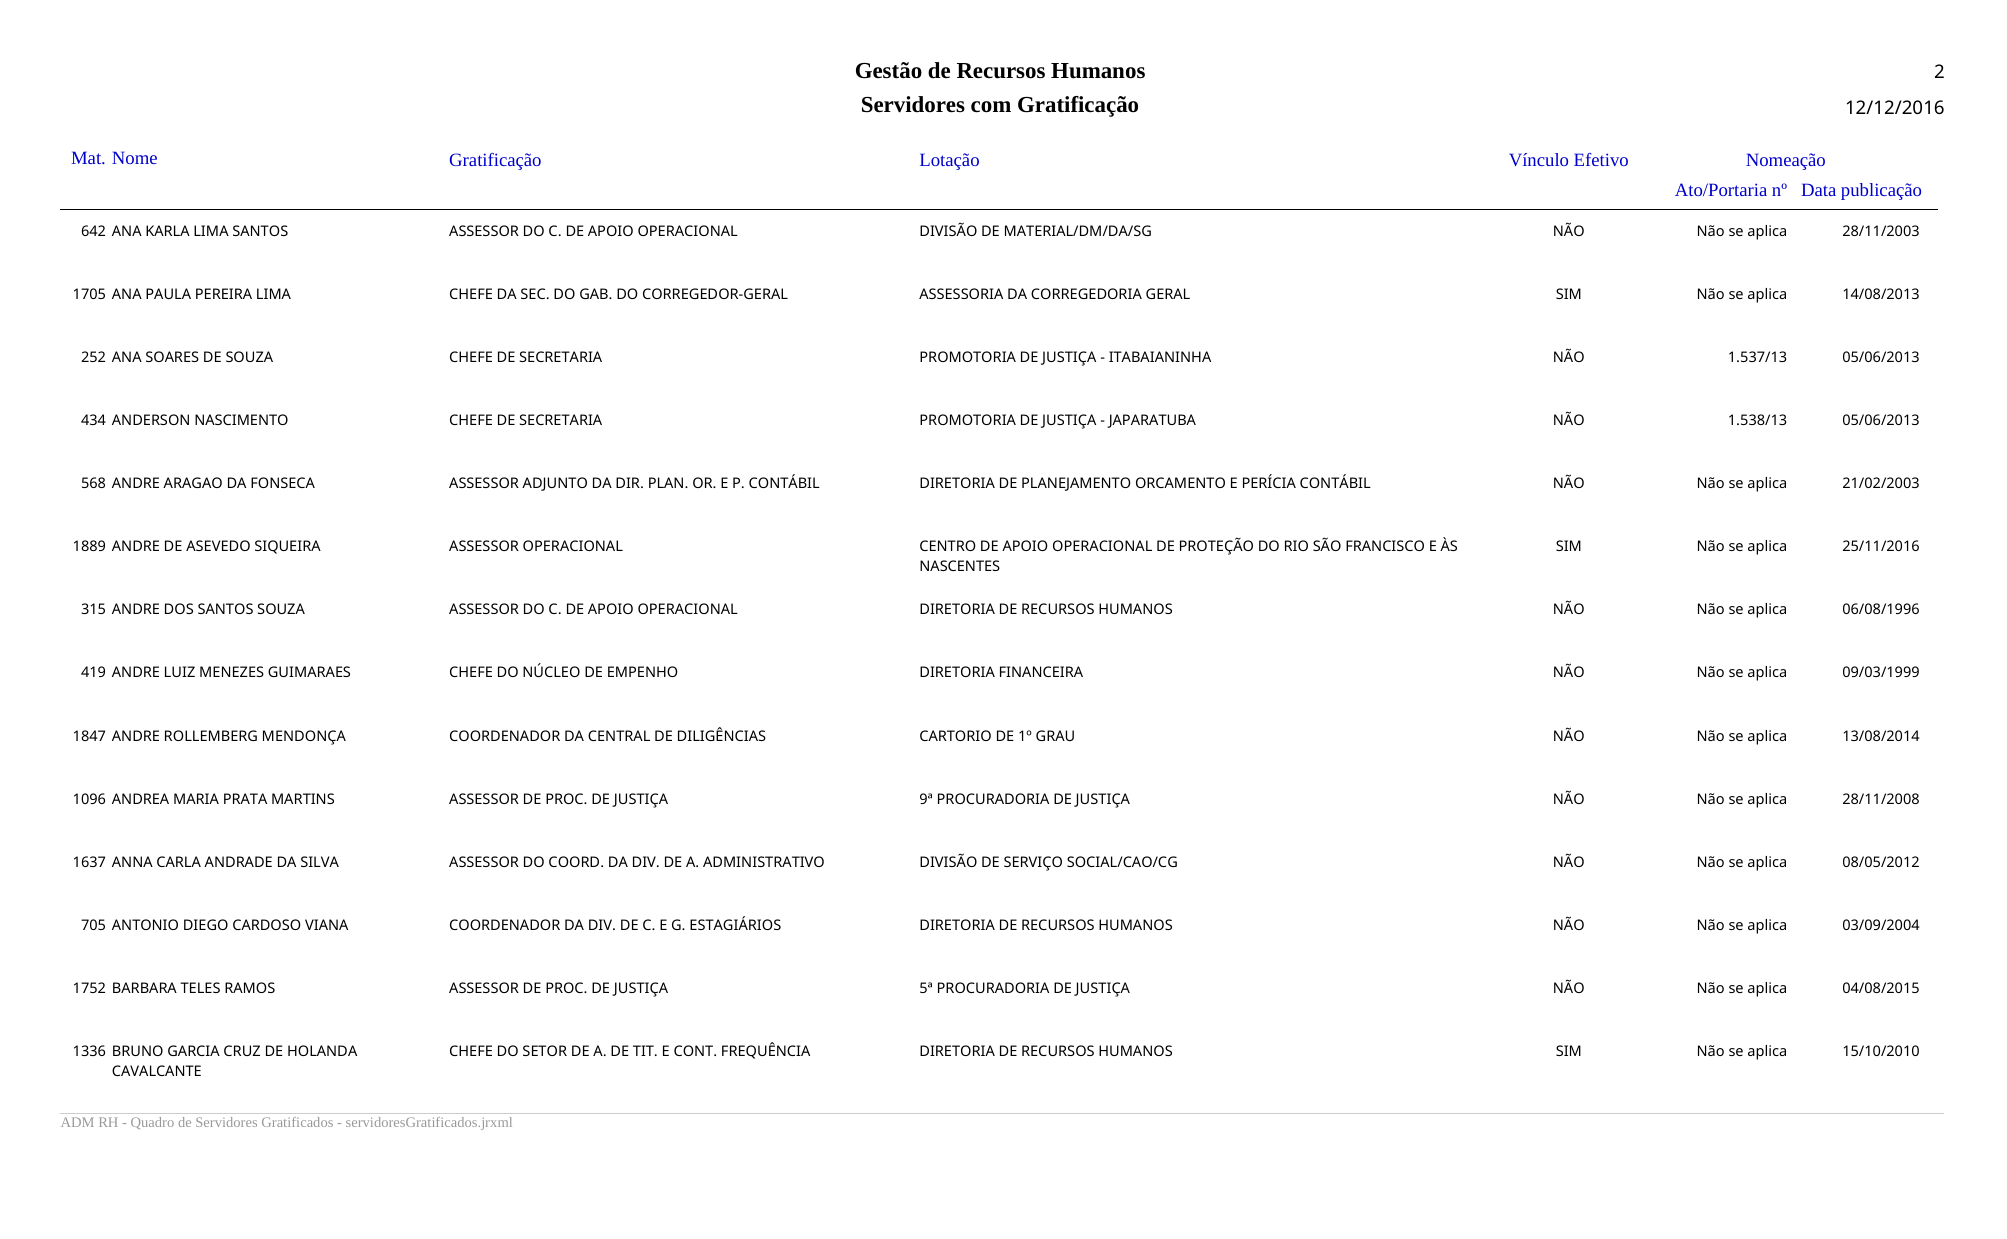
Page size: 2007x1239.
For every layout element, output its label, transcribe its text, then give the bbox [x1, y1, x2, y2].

table_cell [0, 1020, 112, 1038]
table_cell 28/11/2003 [1793, 220, 1919, 249]
table_cell [1486, 789, 1495, 817]
table_cell [1642, 410, 1649, 438]
table_cell [0, 880, 112, 894]
table_cell [910, 880, 919, 894]
table_cell [1486, 754, 1495, 767]
table_cell ASSESSOR DO C. DE APOIO OPERACIONAL [449, 220, 910, 280]
table_cell [910, 347, 919, 375]
table_cell Não se aplica [1649, 725, 1787, 754]
table_cell [910, 852, 919, 880]
table_cell [1642, 536, 1649, 564]
table_cell [0, 263, 112, 280]
table_cell [1920, 852, 2007, 880]
table_cell [440, 894, 449, 912]
table_cell [106, 473, 112, 501]
table_cell [440, 1020, 449, 1038]
table_cell [440, 389, 449, 407]
table_cell 1637 [9, 852, 106, 880]
table_cell SIM [1495, 536, 1642, 578]
table_cell [0, 943, 112, 957]
table_cell [0, 817, 112, 831]
table_cell ANDRE LUIZ MENEZES GUIMARAES [112, 662, 440, 722]
table_cell [1486, 880, 1495, 894]
table_cell [1486, 894, 2007, 912]
table_cell NÃO [1495, 852, 1642, 894]
table_cell [1642, 249, 2007, 262]
table_cell BARBARA TELES RAMOS [112, 978, 440, 1038]
table_cell ANDERSON NASCIMENTO [112, 410, 440, 470]
table_cell [1920, 536, 2007, 564]
table_cell 05/06/2013 [1793, 410, 1919, 438]
table_cell 13/08/2014 [1793, 725, 1919, 754]
table_cell [440, 789, 449, 817]
table_cell [440, 957, 449, 975]
table_cell [1920, 284, 2007, 312]
table_cell [1787, 662, 1792, 691]
table_cell [910, 691, 919, 704]
table_cell [0, 1113, 60, 1137]
table_cell [440, 565, 449, 578]
table_cell [440, 1041, 449, 1069]
table_cell [1486, 284, 1495, 312]
table_cell [1642, 978, 1649, 1006]
table_cell 1752 [9, 978, 106, 1006]
table_cell ASSESSOR DE PROC. DE JUSTIÇA [449, 978, 910, 1038]
table_cell [910, 831, 919, 848]
table_cell [1486, 452, 2007, 470]
table_cell ASSESSOR DO C. DE APOIO OPERACIONAL [449, 599, 910, 659]
table_cell [0, 1101, 2007, 1113]
table_cell [106, 978, 112, 1006]
table_cell 1.537/13 [1649, 347, 1787, 375]
table_cell [0, 284, 9, 312]
table_cell [1486, 1070, 1495, 1083]
table_cell 03/09/2004 [1793, 915, 1919, 943]
table_cell [1920, 410, 2007, 438]
table_header Mat. [44, 147, 106, 177]
table_cell [1486, 943, 1495, 957]
table_cell Não se aplica [1649, 1041, 1787, 1069]
table_cell [1486, 347, 1495, 375]
table_cell ASSESSOR DO COORD. DA DIV. DE A. ADMINISTRATIVO [449, 852, 910, 912]
table_cell [1920, 1041, 2007, 1069]
table_cell DIRETORIA FINANCEIRA [919, 662, 1486, 722]
table_cell 1.538/13 [1649, 410, 1787, 438]
table_cell [0, 978, 9, 1006]
table_cell Gratificação [449, 149, 910, 178]
table_cell [1642, 915, 1649, 943]
table_cell [1486, 852, 1495, 880]
table_cell [0, 894, 112, 912]
table_cell [1642, 789, 1649, 817]
table_cell [910, 284, 919, 312]
table_cell DIRETORIA DE PLANEJAMENTO ORCAMENTO E PERÍCIA CONTÁBIL [919, 473, 1486, 533]
table_cell NÃO [1495, 789, 1642, 831]
table_cell [1642, 565, 2007, 578]
table_cell [440, 943, 449, 957]
table_cell [0, 852, 9, 880]
table_cell [1642, 1006, 2007, 1020]
table_cell [1486, 536, 1495, 564]
table_cell [440, 817, 449, 831]
table_cell Data publicação [1787, 179, 1922, 208]
table_cell [1920, 220, 2007, 249]
table_cell [1486, 149, 1495, 177]
table_cell [910, 641, 919, 659]
table_cell ANNA CARLA ANDRADE DA SILVA [112, 852, 440, 912]
table_cell 1889 [9, 536, 106, 564]
table_cell NÃO [1495, 347, 1642, 389]
table_cell [1486, 1083, 2007, 1101]
table_cell [1642, 284, 1649, 312]
table_cell [1642, 943, 2007, 957]
table_cell [106, 536, 112, 564]
table_cell [1642, 725, 1649, 754]
table_cell 434 [9, 410, 106, 438]
table_cell [1787, 410, 1792, 438]
table_cell [1787, 915, 1792, 943]
table_cell ANDRE DE ASEVEDO SIQUEIRA [112, 536, 440, 596]
table_cell DIRETORIA DE RECURSOS HUMANOS [919, 599, 1486, 659]
table_cell [1920, 915, 2007, 943]
table_cell [1486, 768, 2007, 785]
table_cell [1486, 817, 1495, 831]
table_cell [440, 691, 449, 704]
table_cell [0, 149, 44, 177]
table_cell [910, 410, 919, 438]
table_cell [0, 725, 9, 754]
table_cell 1336 [9, 1041, 106, 1069]
table_cell 14/08/2013 [1793, 284, 1919, 312]
table_cell [0, 95, 213, 123]
table_cell [0, 473, 9, 501]
table_cell [1486, 312, 1495, 326]
table_cell 28/11/2008 [1793, 789, 1919, 817]
table_cell 705 [9, 915, 106, 943]
table_cell [1486, 375, 1495, 389]
table_cell CHEFE DO NÚCLEO DE EMPENHO [449, 662, 910, 722]
table_cell [1486, 410, 1495, 438]
table_cell [910, 817, 919, 831]
table_cell [1642, 220, 1649, 249]
table_cell [440, 438, 449, 452]
table_cell [910, 599, 919, 628]
table_cell [1787, 852, 1792, 880]
table_cell [1920, 599, 2007, 628]
table_cell [440, 1006, 449, 1020]
table_cell DIRETORIA DE RECURSOS HUMANOS [919, 915, 1486, 975]
table_cell [1642, 691, 2007, 704]
table_cell ANDRE DOS SANTOS SOUZA [112, 599, 440, 659]
table_cell [1486, 326, 2007, 343]
table_cell [0, 249, 112, 262]
table_cell [910, 789, 919, 817]
table_cell [1642, 817, 2007, 831]
table_cell 25/11/2016 [1793, 536, 1919, 564]
table_cell [910, 375, 919, 389]
table_cell [910, 438, 919, 452]
table_cell [440, 312, 449, 326]
table_cell [910, 915, 919, 943]
table_cell 1096 [9, 789, 106, 817]
table_cell BRUNO GARCIA CRUZ DE HOLANDA CAVALCANTE [112, 1041, 440, 1101]
table_cell [106, 789, 112, 817]
table_cell Não se aplica [1649, 915, 1787, 943]
table_cell [440, 754, 449, 767]
table_cell [1920, 978, 2007, 1006]
table_cell [1486, 691, 1495, 704]
table_cell [0, 1006, 112, 1020]
table_cell [1787, 789, 1792, 817]
table_cell [0, 1083, 112, 1101]
table_cell [1486, 565, 1495, 578]
table_cell [0, 515, 112, 533]
table_cell [1642, 347, 1649, 375]
table_cell [106, 347, 112, 375]
table_cell [1787, 536, 1792, 564]
table_cell [0, 410, 9, 438]
table_cell ANA KARLA LIMA SANTOS [112, 220, 440, 280]
table_cell [199, 149, 449, 177]
table_cell [0, 1041, 9, 1069]
table_cell [1486, 263, 2007, 280]
table_cell [910, 768, 919, 785]
table_cell CARTORIO DE 1º GRAU [919, 725, 1486, 785]
table_cell NÃO [1495, 599, 1642, 641]
table_cell [106, 1041, 112, 1069]
table_cell [910, 501, 919, 515]
table_cell [0, 59, 213, 85]
table_cell [1642, 1070, 2007, 1083]
table_cell 12/12/2016 [1790, 95, 1944, 123]
table_cell [440, 768, 449, 785]
table_cell [910, 957, 919, 975]
table_cell [1642, 473, 1649, 501]
table_cell [1486, 473, 1495, 501]
table_cell [0, 599, 9, 628]
table_cell [1486, 915, 1495, 943]
table_cell [1486, 662, 1495, 691]
table_cell [1486, 389, 2007, 407]
table_cell [440, 347, 449, 375]
table_cell [0, 704, 112, 722]
table_cell ASSESSOR ADJUNTO DA DIR. PLAN. OR. E P. CONTÁBIL [449, 473, 910, 533]
table_cell CHEFE DE SECRETARIA [449, 347, 910, 407]
table_cell Gestão de Recursos Humanos [213, 57, 1787, 85]
table_cell [440, 578, 449, 596]
table_cell [0, 375, 112, 389]
table_cell [106, 284, 112, 312]
table_cell [0, 662, 9, 691]
table_cell [440, 263, 449, 280]
table_cell [106, 149, 112, 177]
table_cell [1642, 1041, 1649, 1069]
table_cell [1486, 628, 1495, 641]
table_cell 21/02/2003 [1793, 473, 1919, 501]
table_cell [1642, 852, 1649, 880]
table_cell [1787, 220, 1792, 249]
table_cell [910, 578, 919, 596]
table_cell [1642, 880, 2007, 894]
table_cell Vínculo Efetivo [1495, 149, 1642, 178]
table_cell [1486, 831, 2007, 848]
table_cell Não se aplica [1649, 473, 1787, 501]
table_cell [1486, 438, 1495, 452]
table_cell ANA PAULA PEREIRA LIMA [112, 284, 440, 343]
table_cell [440, 662, 449, 691]
table_cell [0, 452, 112, 470]
table_cell 419 [9, 662, 106, 691]
table_cell PROMOTORIA DE JUSTIÇA - ITABAIANINHA [919, 347, 1486, 407]
table_cell [1920, 725, 2007, 754]
table_cell Não se aplica [1649, 662, 1787, 691]
table_cell Não se aplica [1649, 978, 1787, 1006]
table_cell [910, 725, 919, 754]
table_cell [106, 662, 112, 691]
table_cell Não se aplica [1649, 536, 1787, 564]
table_cell [0, 211, 2007, 220]
table_cell [0, 915, 9, 943]
table_cell [910, 149, 919, 177]
table_cell [1787, 978, 1792, 1006]
table_cell [1787, 284, 1792, 312]
table_cell [440, 704, 449, 722]
table_cell 2 [1790, 59, 1944, 85]
table_cell [1486, 515, 2007, 533]
table_cell CHEFE DE SECRETARIA [449, 410, 910, 470]
table_cell [1642, 149, 1649, 177]
table_cell [106, 725, 112, 754]
table_cell 568 [9, 473, 106, 501]
table_cell [0, 326, 112, 343]
table_cell [440, 473, 449, 501]
table_cell ASSESSOR DE PROC. DE JUSTIÇA [449, 789, 910, 848]
table_cell 08/05/2012 [1793, 852, 1919, 880]
table_cell [1787, 599, 1792, 628]
table_cell CHEFE DO SETOR DE A. DE TIT. E CONT. FREQUÊNCIA [449, 1041, 910, 1101]
table_cell [910, 452, 919, 470]
table_cell [910, 1083, 919, 1101]
table_cell CENTRO DE APOIO OPERACIONAL DE PROTEÇÃO DO RIO SÃO FRANCISCO E ÀS NASCENTES [919, 536, 1486, 596]
table_cell 06/08/1996 [1793, 599, 1919, 628]
table_cell [0, 565, 112, 578]
table_cell CHEFE DA SEC. DO GAB. DO CORREGEDOR-GERAL [449, 284, 910, 343]
table_cell [1922, 179, 2007, 208]
table_cell [440, 852, 449, 880]
table_cell [0, 1070, 112, 1083]
table_cell [1787, 725, 1792, 754]
table_cell ANA SOARES DE SOUZA [112, 347, 440, 407]
table_cell [0, 789, 9, 817]
table_cell [0, 123, 2007, 147]
table_cell [1642, 662, 1649, 691]
table_cell [910, 1020, 919, 1038]
table_cell ANDRE ARAGAO DA FONSECA [112, 473, 440, 533]
table_cell [0, 389, 112, 407]
table_cell [440, 978, 449, 1006]
table_cell [0, 578, 112, 596]
table_cell [106, 599, 112, 628]
table_cell [1642, 438, 2007, 452]
table_cell DIVISÃO DE SERVIÇO SOCIAL/CAO/CG [919, 852, 1486, 912]
table_cell [440, 1070, 449, 1083]
table_cell NÃO [1495, 220, 1642, 262]
table_cell [106, 410, 112, 438]
table_cell [440, 725, 449, 754]
table_cell [1642, 375, 2007, 389]
table_cell [910, 263, 919, 280]
table_cell [910, 978, 919, 1006]
table_cell [1922, 149, 2007, 177]
table_cell [1787, 347, 1792, 375]
table_cell [440, 501, 449, 515]
table_cell [0, 347, 9, 375]
table_cell COORDENADOR DA DIV. DE C. E G. ESTAGIÁRIOS [449, 915, 910, 975]
table_cell [1642, 754, 2007, 767]
table_cell [0, 220, 9, 249]
table_cell [440, 249, 449, 262]
table_cell [106, 852, 112, 880]
table_cell [910, 389, 919, 407]
table_cell 315 [9, 599, 106, 628]
table_cell [1945, 1113, 2007, 1137]
table_cell 04/08/2015 [1793, 978, 1919, 1006]
table_cell [440, 599, 449, 628]
table_cell [1486, 599, 1495, 628]
table_cell SIM [1495, 1041, 1642, 1083]
table_cell Lotação [919, 149, 1486, 178]
table_cell Não se aplica [1649, 284, 1787, 312]
table_cell DIVISÃO DE MATERIAL/DM/DA/SG [919, 220, 1486, 280]
table_cell [910, 312, 919, 326]
table_cell [440, 515, 449, 533]
table_cell [440, 1083, 449, 1101]
table_cell [910, 473, 919, 501]
table_cell NÃO [1495, 410, 1642, 452]
table_cell 5ª PROCURADORIA DE JUSTIÇA [919, 978, 1486, 1038]
table_cell COORDENADOR DA CENTRAL DE DILIGÊNCIAS [449, 725, 910, 785]
table_cell [0, 312, 112, 326]
table_cell [0, 768, 112, 785]
table_cell [1486, 578, 2007, 596]
table_cell 05/06/2013 [1793, 347, 1919, 375]
table_cell 1847 [9, 725, 106, 754]
table_header Nome [112, 147, 199, 177]
table_cell 252 [9, 347, 106, 375]
table_cell [0, 957, 112, 975]
table_cell ASSESSORIA DA CORREGEDORIA GERAL [919, 284, 1486, 343]
table_cell [910, 628, 919, 641]
table_cell [910, 754, 919, 767]
table_cell [1486, 641, 2007, 659]
table_cell [1945, 95, 2007, 123]
table_cell [0, 179, 1649, 208]
table_cell ADM RH - Quadro de Servidores Gratificados - servidoresGratificados.jrxml [60, 1114, 1944, 1137]
table_cell [440, 452, 449, 470]
table_cell [1486, 1041, 1495, 1069]
table_cell Não se aplica [1649, 220, 1787, 249]
table_cell [440, 410, 449, 438]
table_cell [910, 662, 919, 691]
table_cell [910, 1006, 919, 1020]
table_cell [0, 628, 112, 641]
table_cell ANTONIO DIEGO CARDOSO VIANA [112, 915, 440, 975]
table_cell [0, 536, 9, 564]
table_cell [1486, 1020, 2007, 1038]
table_cell [910, 326, 919, 343]
table_cell 642 [9, 220, 106, 249]
table_cell NÃO [1495, 662, 1642, 704]
table_cell ANDREA MARIA PRATA MARTINS [112, 789, 440, 848]
table_cell [1486, 501, 1495, 515]
table_cell Ato/Portaria nº [1649, 179, 1787, 208]
table_cell [440, 831, 449, 848]
table_cell NÃO [1495, 978, 1642, 1020]
table_cell Não se aplica [1649, 852, 1787, 880]
table_cell [1486, 957, 2007, 975]
table_cell [1486, 249, 1495, 262]
table_cell [0, 85, 2007, 91]
table_cell 15/10/2010 [1793, 1041, 1919, 1069]
table_cell NÃO [1495, 473, 1642, 515]
table_cell SIM [1495, 284, 1642, 326]
table_cell [1920, 789, 2007, 817]
table_cell [910, 1070, 919, 1083]
table_cell [1642, 501, 2007, 515]
table_cell [1486, 1006, 1495, 1020]
table_cell [440, 628, 449, 641]
table_cell [0, 691, 112, 704]
table_cell [910, 704, 919, 722]
table_cell ASSESSOR OPERACIONAL [449, 536, 910, 596]
table_cell [1486, 704, 2007, 722]
table_cell PROMOTORIA DE JUSTIÇA - JAPARATUBA [919, 410, 1486, 470]
table_cell [1920, 473, 2007, 501]
table_cell [1787, 1041, 1792, 1069]
table_cell [106, 220, 112, 249]
table_cell ANDRE ROLLEMBERG MENDONÇA [112, 725, 440, 785]
table_cell [1920, 347, 2007, 375]
table_cell [0, 641, 112, 659]
table_cell [440, 375, 449, 389]
table_cell Não se aplica [1649, 599, 1787, 628]
table_cell 9ª PROCURADORIA DE JUSTIÇA [919, 789, 1486, 848]
table_cell [440, 284, 449, 312]
table_cell [440, 536, 449, 564]
table_cell Servidores com Gratificação [213, 91, 1787, 123]
table_header [0, 0, 2007, 57]
table_cell [1945, 59, 2007, 85]
table_cell [440, 220, 449, 249]
table_cell [0, 438, 112, 452]
table_cell NÃO [1495, 725, 1642, 767]
table_cell [440, 641, 449, 659]
table_cell [910, 1041, 919, 1069]
table_cell [910, 536, 919, 564]
table_cell [0, 501, 112, 515]
table_cell [1642, 312, 2007, 326]
table_cell [910, 565, 919, 578]
table_cell [1920, 662, 2007, 691]
table_cell [1642, 628, 2007, 641]
table_cell [440, 880, 449, 894]
table_cell [1486, 725, 1495, 754]
table_cell 09/03/1999 [1793, 662, 1919, 691]
table_cell DIRETORIA DE RECURSOS HUMANOS [919, 1041, 1486, 1101]
table_cell [1486, 220, 1495, 249]
table_cell [910, 943, 919, 957]
table_cell [910, 515, 919, 533]
table_cell Nomeação [1649, 149, 1922, 178]
table_cell [910, 220, 919, 249]
table_cell Não se aplica [1649, 789, 1787, 817]
table_cell [910, 894, 919, 912]
table_cell [440, 326, 449, 343]
table_cell [106, 915, 112, 943]
table_cell 1705 [9, 284, 106, 312]
table_cell NÃO [1495, 915, 1642, 957]
table_cell [0, 831, 112, 848]
table_cell [1642, 599, 1649, 628]
table_cell [1787, 473, 1792, 501]
table_cell [0, 754, 112, 767]
table_cell [440, 915, 449, 943]
table_cell [910, 249, 919, 262]
table_cell [1486, 978, 1495, 1006]
